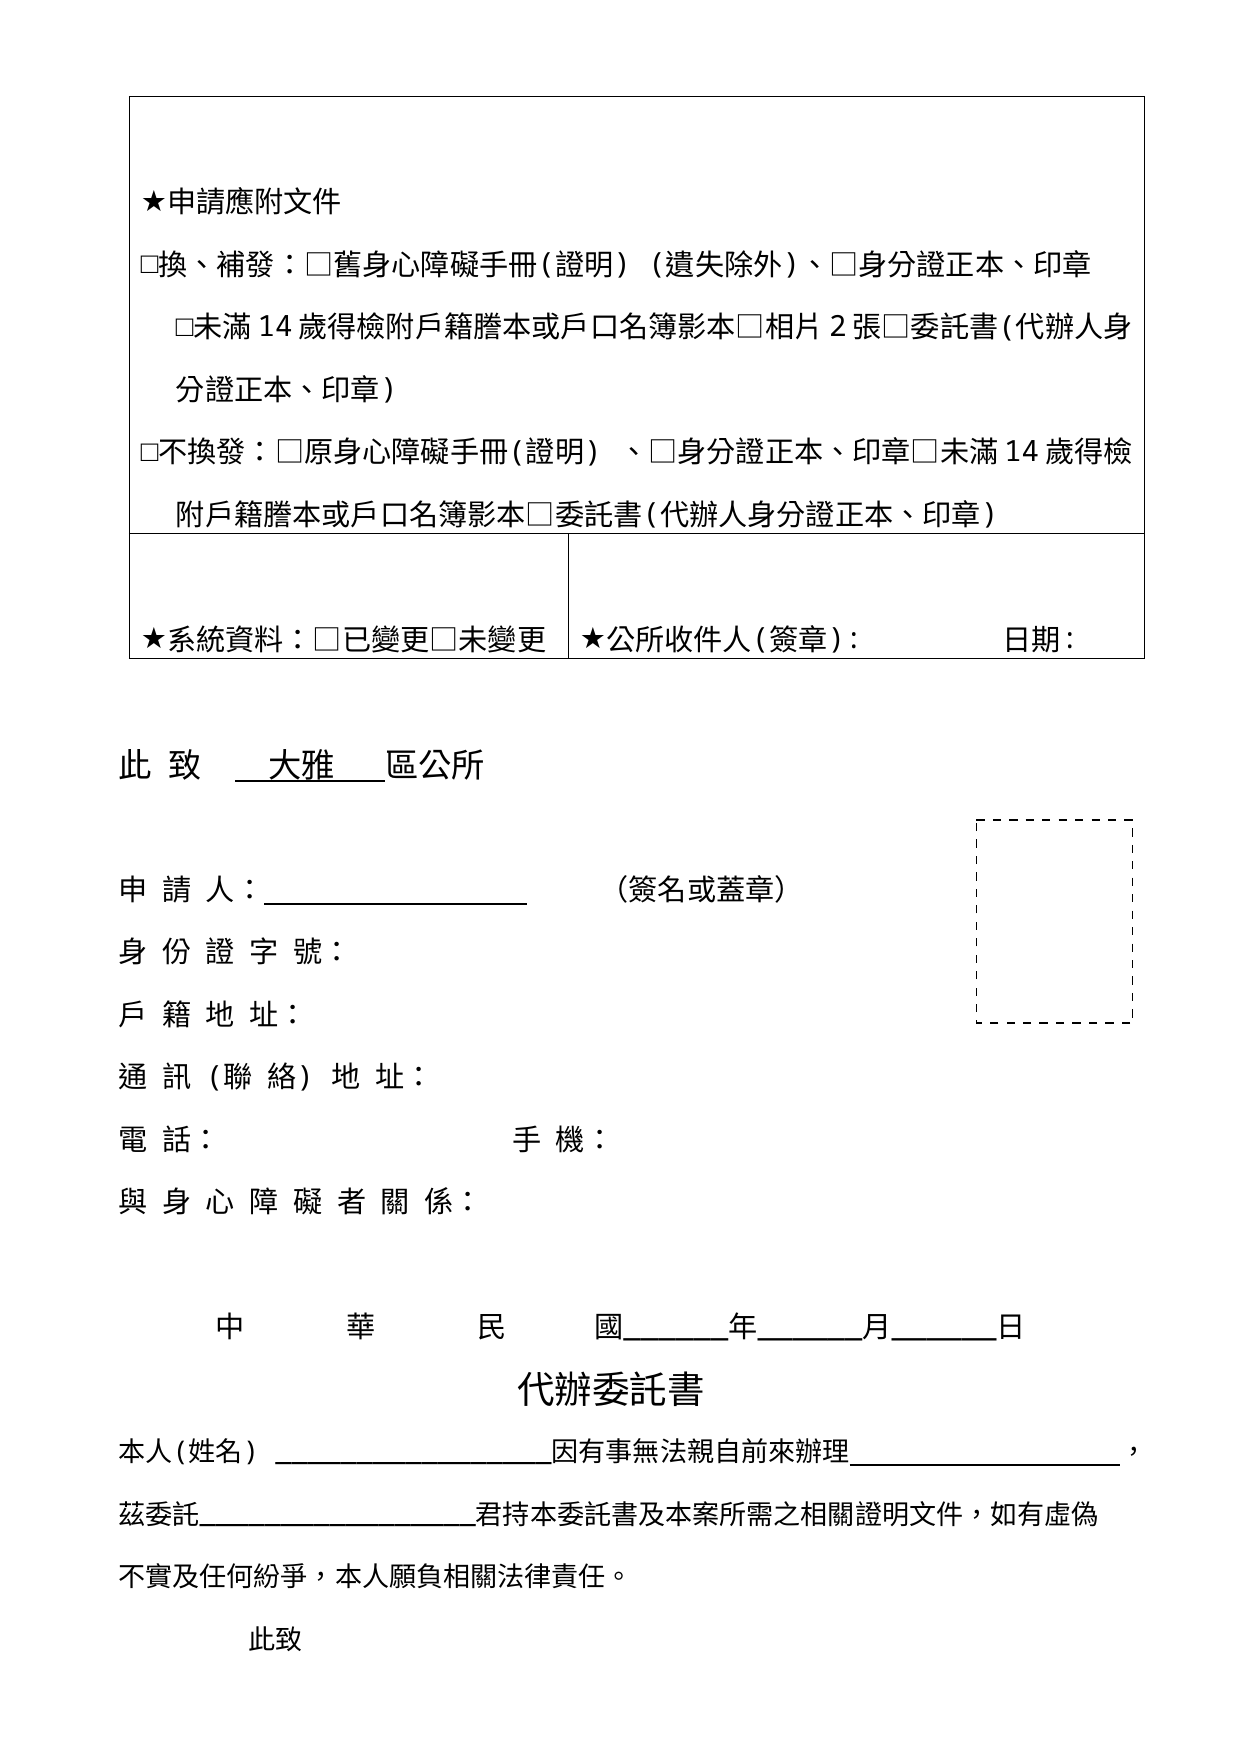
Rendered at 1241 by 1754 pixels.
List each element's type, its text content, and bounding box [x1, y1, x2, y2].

text 代辦委託書 [118, 1346, 1122, 1408]
text 身 份 證 字 號： [118, 908, 976, 971]
text 申 請 人： （簽名或蓋章） [118, 846, 976, 908]
text 不實及任何紛爭，本人願負相關法律責任。 [24, 1533, 1240, 1596]
table_cell ★公所收件人(簽章): 日期: [569, 534, 1144, 658]
text 中 華 民 國______年______月______日 [118, 1283, 1122, 1346]
text 電 話： 手 機： [118, 1096, 1122, 1158]
text 本人(姓名) _________________因有事無法親自前來辦理 ， [24, 1408, 1240, 1471]
table_cell ★申請應附文件 □換、補發：□舊身心障礙手冊(證明) (遺失除外)、□身分證正本、印章 □未滿14歲得檢附戶籍謄本或戶口名簿影本□相片2張□委託書(代辦人身 分證正本、印章) □不換發：□原身心障礙手冊(證明) 、□身分證正本、印章□未滿14歲得檢 附戶籍謄本或戶口名簿影本□委託書(代辦人身分證正本、印章) [130, 97, 1144, 533]
text 茲委託_________________君持本委託書及本案所需之相關證明文件，如有虛偽 [24, 1471, 1240, 1533]
table_cell ★系統資料：□已變更□未變更 [130, 534, 568, 658]
text 戶 籍 地 址： [118, 971, 1122, 1033]
text 通 訊 (聯 絡) 地 址： [118, 1033, 1122, 1096]
text 此致 [118, 1596, 1122, 1658]
text 與 身 心 障 礙 者 關 係： [118, 1158, 1122, 1221]
text 此 致 大雅 區公所 [118, 721, 1122, 783]
